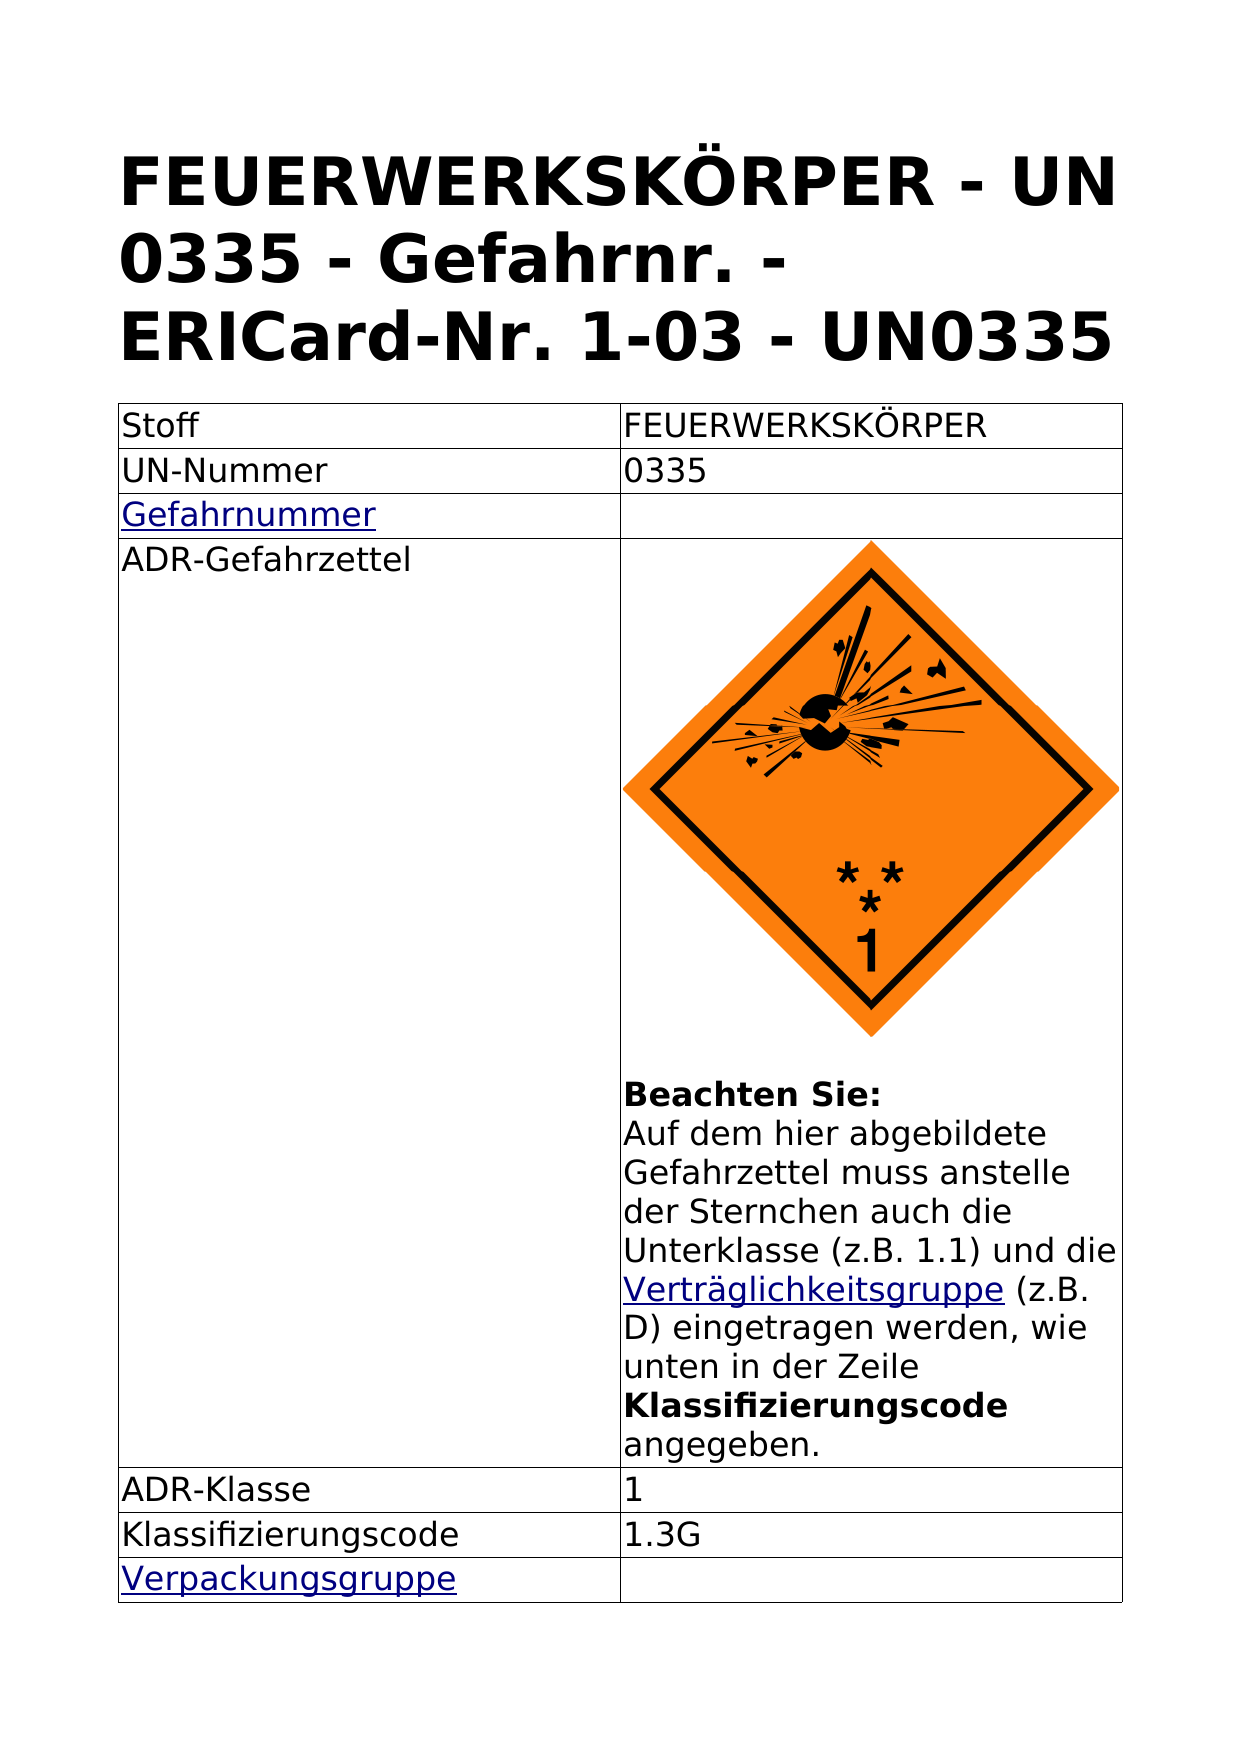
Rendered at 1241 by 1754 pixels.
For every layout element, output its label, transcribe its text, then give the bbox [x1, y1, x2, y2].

table_cell 1.3G [621, 1513, 1122, 1557]
table_cell Verpackungsgruppe [119, 1558, 620, 1602]
table_cell 1 [621, 1468, 1122, 1512]
table_cell Gefahrnummer [119, 494, 620, 538]
table_cell Beachten Sie: Auf dem hier abgebildete Gefahrzettel muss anstelle der Sternchen auch die Unterklasse (z.B. 1.1) und die Verträglichkeitsgruppe (z.B. D) eingetragen werden, wie unten in der Zeile Klassifizierungscode angegeben. [621, 539, 1122, 1467]
picture [622, 540, 1120, 1037]
table_cell Klassifizierungscode [119, 1513, 620, 1557]
table_cell [621, 1558, 1122, 1602]
table_cell UN-Nummer [119, 449, 620, 493]
table_cell ADR-Gefahrzettel [119, 539, 620, 1467]
table_header Stoff [119, 404, 620, 448]
table_cell 0335 [621, 449, 1122, 493]
table_cell [621, 494, 1122, 538]
table_header FEUERWERKSKÖRPER [621, 404, 1122, 448]
table_cell ADR-Klasse [119, 1468, 620, 1512]
subtitle FEUERWERKSKÖRPER - UN 0335 - Gefahrnr. - ERICard-Nr. 1-03 - UN0335 [118, 143, 1122, 376]
